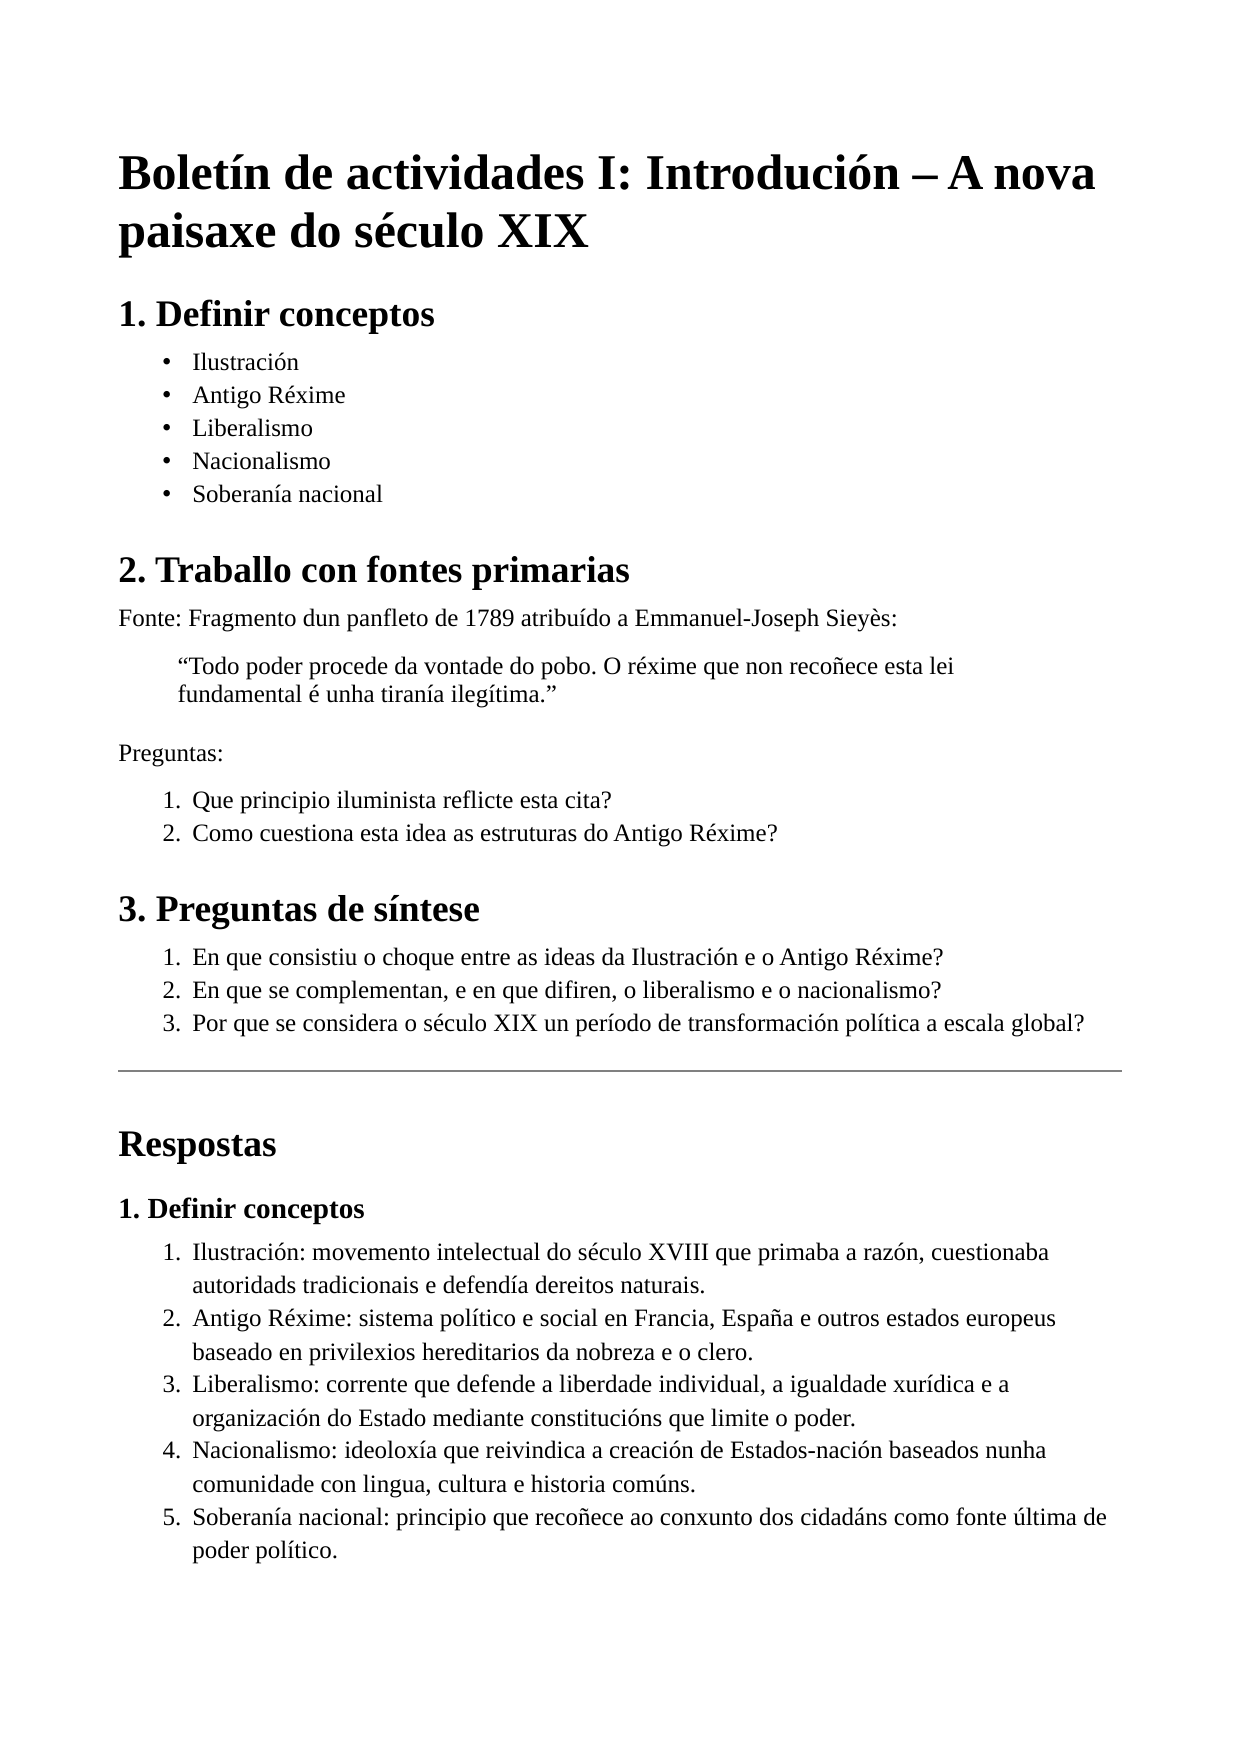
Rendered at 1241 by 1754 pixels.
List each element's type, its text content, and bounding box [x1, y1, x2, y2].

subtitle 2. Traballo con fontes primarias [118, 548, 1122, 591]
list En que consistiu o choque entre as ideas da Ilustración e o Antigo Réxime? [162, 942, 1122, 971]
subtitle 3. Preguntas de síntese [118, 887, 1122, 930]
list Por que se considera o século XIX un período de transformación política a escala global? [162, 1008, 1122, 1037]
list Liberalismo [162, 413, 1122, 442]
list Liberalismo: corrente que defende a liberdade individual, a igualdade xurídica e a organización do Estado mediante constitucións que limite o poder. [162, 1369, 1122, 1431]
text “Todo poder procede da vontade do pobo. O réxime que non recoñece esta lei fundamental é unha tiranía ilegítima.” [177, 651, 1063, 708]
list Soberanía nacional [162, 479, 1122, 508]
list Como cuestiona esta idea as estruturas do Antigo Réxime? [162, 818, 1122, 847]
subtitle 1. Definir conceptos [118, 291, 1122, 334]
text Preguntas: [118, 738, 1122, 767]
subtitle 1. Definir conceptos [118, 1191, 1122, 1225]
list Que principio iluminista reflicte esta cita? [162, 785, 1122, 814]
list Ilustración [162, 347, 1122, 376]
list Ilustración: movemento intelectual do século XVIII que primaba a razón, cuestionaba autoridads tradicionais e defendía dereitos naturais. [162, 1237, 1122, 1299]
list Antigo Réxime: sistema político e social en Francia, España e outros estados europeus baseado en privilexios hereditarios da nobreza e o clero. [162, 1303, 1122, 1365]
list Soberanía nacional: principio que recoñece ao conxunto dos cidadáns como fonte última de poder político. [162, 1502, 1122, 1563]
list En que se complementan, e en que difiren, o liberalismo e o nacionalismo? [162, 976, 1122, 1004]
list Antigo Réxime [162, 380, 1122, 409]
list Nacionalismo [162, 446, 1122, 475]
list Nacionalismo: ideoloxía que reivindica a creación de Estados-nación baseados nunha comunidade con lingua, cultura e historia comúns. [162, 1436, 1122, 1497]
text Fonte: Fragmento dun panfleto de 1789 atribuído a Emmanuel-Joseph Sieyès: [118, 603, 1122, 632]
subtitle Boletín de actividades I: Introdución – A nova paisaxe do século XIX [118, 143, 1122, 258]
subtitle Respostas [118, 1121, 1122, 1164]
